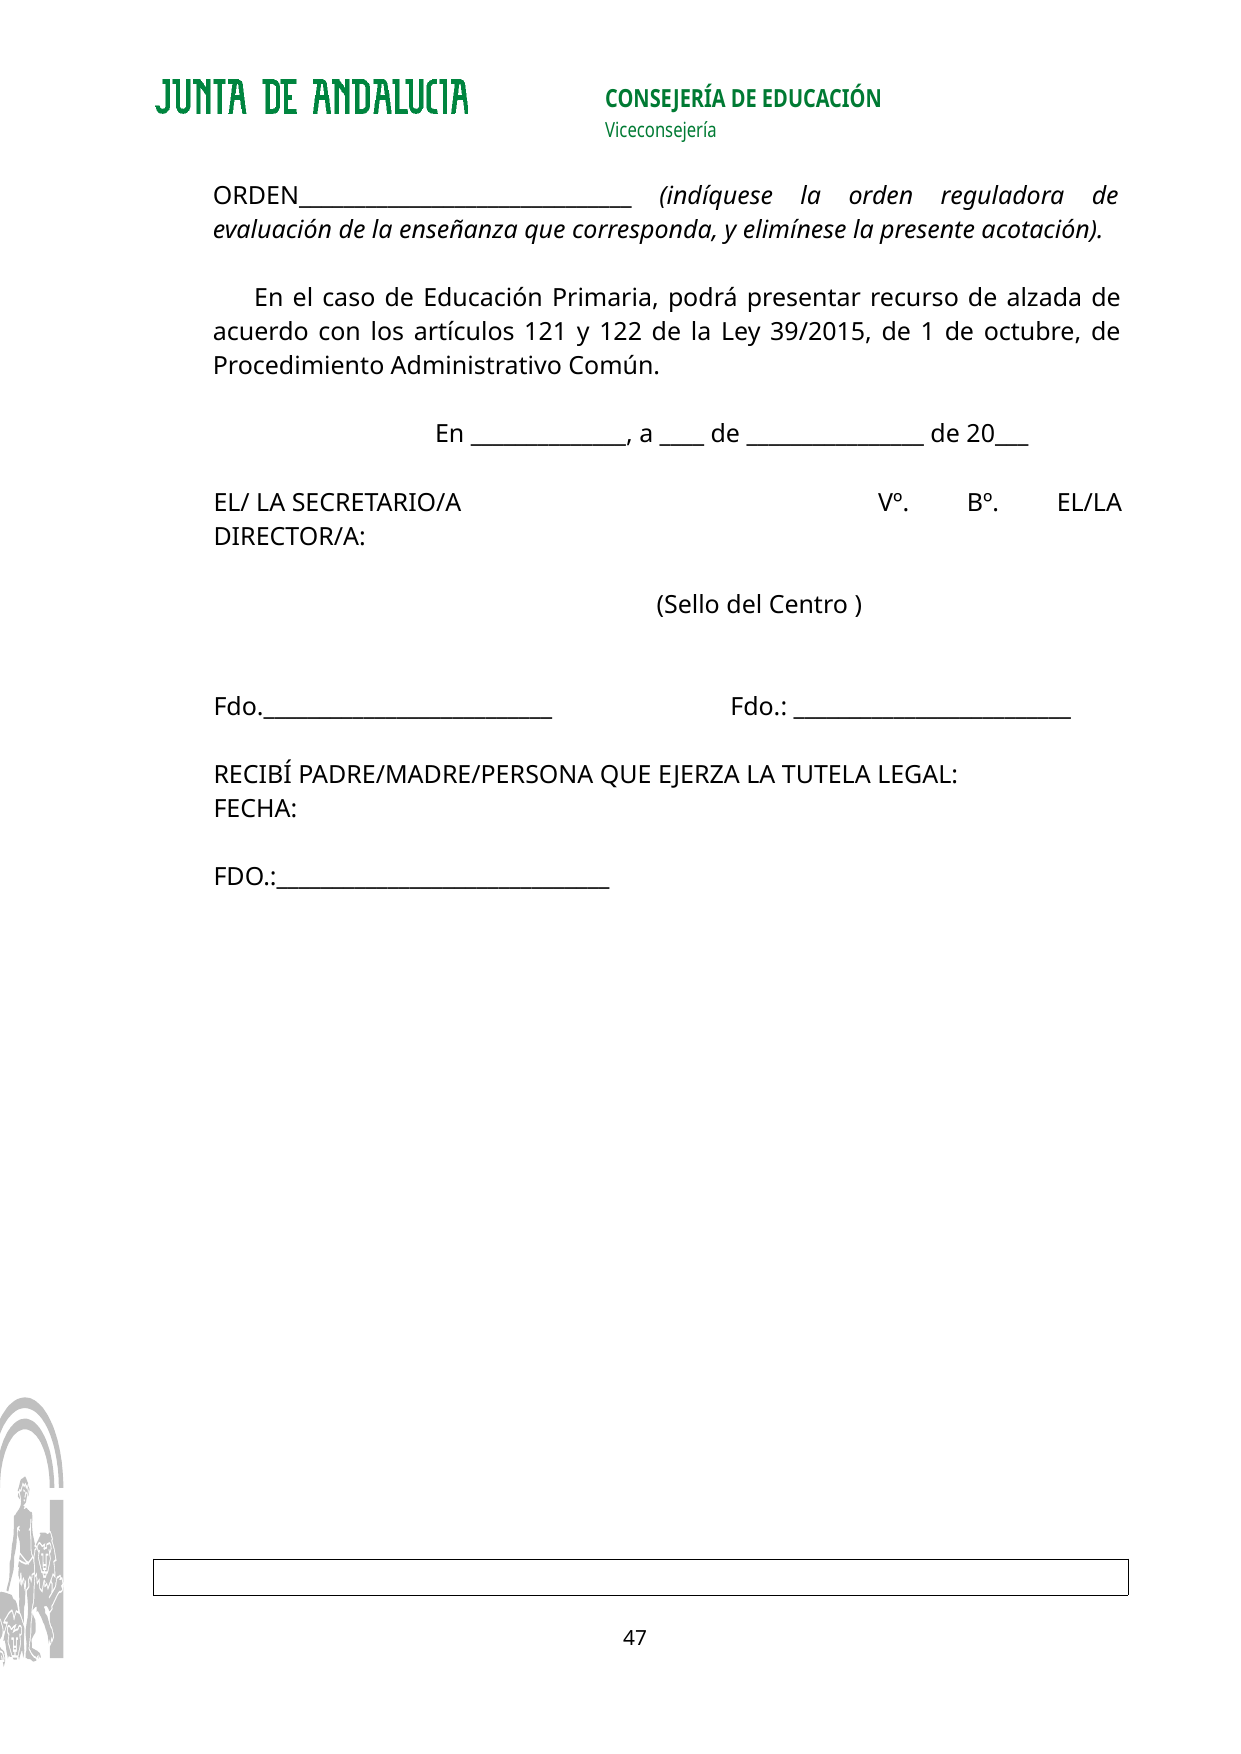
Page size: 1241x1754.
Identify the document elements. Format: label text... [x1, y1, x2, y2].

text FDO.:______________________________ [148, 859, 1122, 893]
text Fdo.__________________________ Fdo.: _________________________ [213, 689, 1122, 723]
text ORDEN______________________________ (indíquese la orden reguladora de evaluación de la enseñanza que corresponda, y elimínese la presente acotación). [213, 178, 1122, 246]
text En ______________, a ____ de ________________ de 20___ [213, 416, 1122, 450]
text (Sello del Centro ) [213, 586, 1122, 621]
text EL/ LA SECRETARIO/A Vº. Bº. EL/LA DIRECTOR/A: [213, 484, 1122, 552]
text En el caso de Educación Primaria, podrá presentar recurso de alzada de acuerdo con los artículos 121 y 122 de la Ley 39/2015, de 1 de octubre, de Procedimiento Administrativo Común. [213, 280, 1122, 382]
text FECHA: [213, 791, 1122, 825]
picture [155, 79, 468, 114]
text RECIBÍ PADRE/MADRE/PERSONA QUE EJERZA LA TUTELA LEGAL: [213, 757, 1122, 791]
